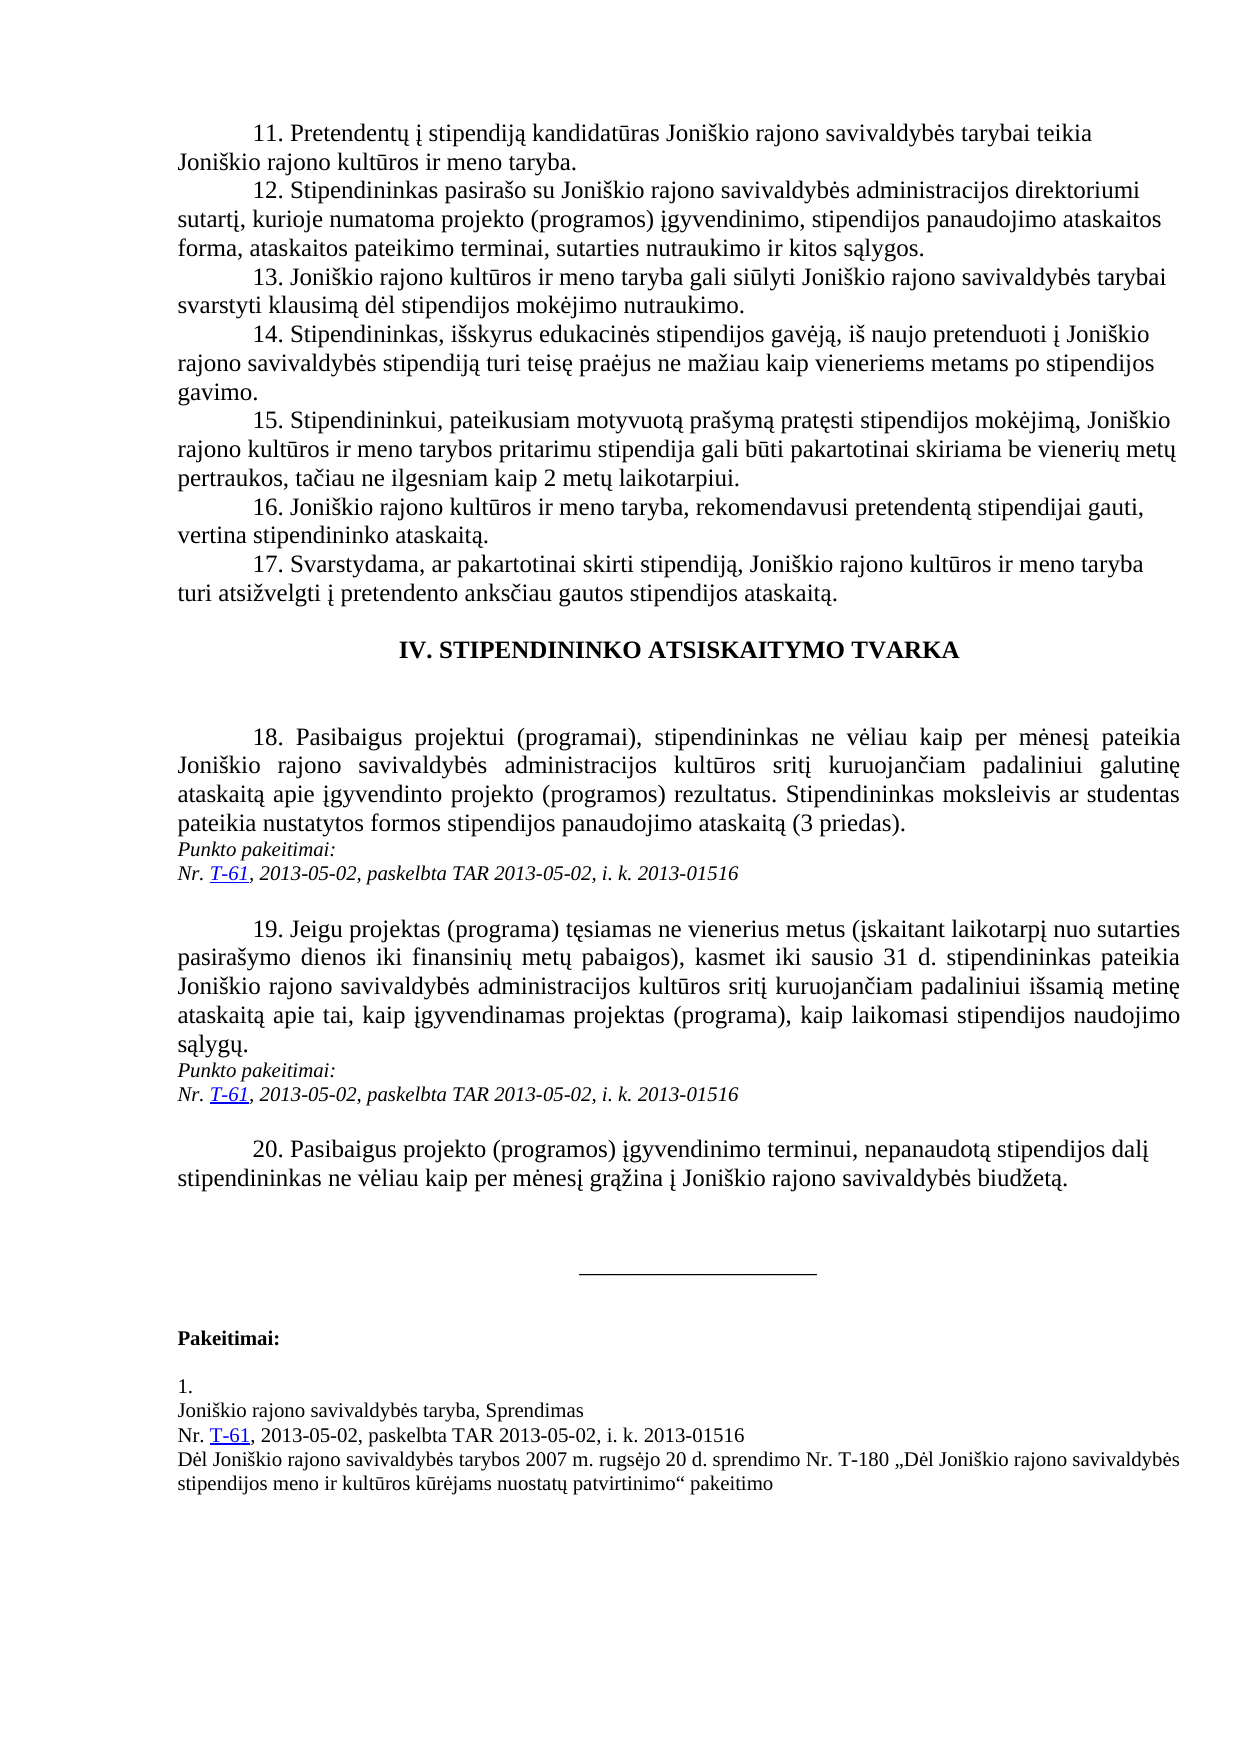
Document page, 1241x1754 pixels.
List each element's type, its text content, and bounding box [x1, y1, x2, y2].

text 20. Pasibaigus projekto (programos) įgyvendinimo terminui, nepanaudotą stipendijos dalį stipendininkas ne vėliau kaip per mėnesį grąžina į Joniškio rajono savivaldybės biudžetą. [177, 1134, 1181, 1192]
text 14. Stipendininkas, išskyrus edukacinės stipendijos gavėją, iš naujo pretenduoti į Joniškio rajono savivaldybės stipendiją turi teisę praėjus ne mažiau kaip vieneriems metams po stipendijos gavimo. [177, 319, 1181, 406]
text Dėl Joniškio rajono savivaldybės tarybos 2007 m. rugsėjo 20 d. sprendimo Nr. T-180 „Dėl Joniškio rajono savivaldybės stipendijos meno ir kultūros kūrėjams nuostatų patvirtinimo“ pakeitimo [177, 1447, 1181, 1495]
text 11. Pretendentų į stipendiją kandidatūras Joniškio rajono savivaldybės tarybai teikia Joniškio rajono kultūros ir meno taryba. [177, 118, 1181, 176]
text 1. [177, 1374, 1181, 1398]
text 13. Joniškio rajono kultūros ir meno taryba gali siūlyti Joniškio rajono savivaldybės tarybai svarstyti klausimą dėl stipendijos mokėjimo nutraukimo. [177, 262, 1181, 319]
text Punkto pakeitimai: [177, 837, 1181, 861]
text IV. stipendininko ATSISKAITYMO TVARKA [177, 636, 1181, 664]
text Nr. T-61, 2013-05-02, paskelbta TAR 2013-05-02, i. k. 2013-01516 [177, 1082, 1181, 1106]
text Joniškio rajono savivaldybės taryba, Sprendimas [177, 1398, 1181, 1422]
text 17. Svarstydama, ar pakartotinai skirti stipendiją, Joniškio rajono kultūros ir meno taryba turi atsižvelgti į pretendento anksčiau gautos stipendijos ataskaitą. [177, 549, 1181, 607]
text ___________________ [215, 1249, 1181, 1278]
text Nr. T-61, 2013-05-02, paskelbta TAR 2013-05-02, i. k. 2013-01516 [177, 861, 1181, 885]
text Pakeitimai: [177, 1326, 1181, 1350]
text 16. Joniškio rajono kultūros ir meno taryba, rekomendavusi pretendentą stipendijai gauti, vertina stipendininko ataskaitą. [177, 492, 1181, 549]
text 12. Stipendininkas pasirašo su Joniškio rajono savivaldybės administracijos direktoriumi sutartį, kurioje numatoma projekto (programos) įgyvendinimo, stipendijos panaudojimo ataskaitos forma, ataskaitos pateikimo terminai, sutarties nutraukimo ir kitos sąlygos. [177, 176, 1181, 262]
text Nr. T-61, 2013-05-02, paskelbta TAR 2013-05-02, i. k. 2013-01516 [177, 1422, 1181, 1447]
text Punkto pakeitimai: [177, 1057, 1181, 1082]
text 18. Pasibaigus projektui (programai), stipendininkas ne vėliau kaip per mėnesį pateikia Joniškio rajono savivaldybės administracijos kultūros sritį kuruojančiam padaliniui galutinę ataskaitą apie įgyvendinto projekto (programos) rezultatus. Stipendininkas moksleivis ar studentas pateikia nustatytos formos stipendijos panaudojimo ataskaitą (3 priedas). [177, 722, 1181, 837]
text 19. Jeigu projektas (programa) tęsiamas ne vienerius metus (įskaitant laikotarpį nuo sutarties pasirašymo dienos iki finansinių metų pabaigos), kasmet iki sausio 31 d. stipendininkas pateikia Joniškio rajono savivaldybės administracijos kultūros sritį kuruojančiam padaliniui išsamią metinę ataskaitą apie tai, kaip įgyvendinamas projektas (programa), kaip laikomasi stipendijos naudojimo sąlygų. [177, 914, 1181, 1057]
text 15. Stipendininkui, pateikusiam motyvuotą prašymą pratęsti stipendijos mokėjimą, Joniškio rajono kultūros ir meno tarybos pritarimu stipendija gali būti pakartotinai skiriama be vienerių metų pertraukos, tačiau ne ilgesniam kaip 2 metų laikotarpiui. [177, 406, 1181, 492]
